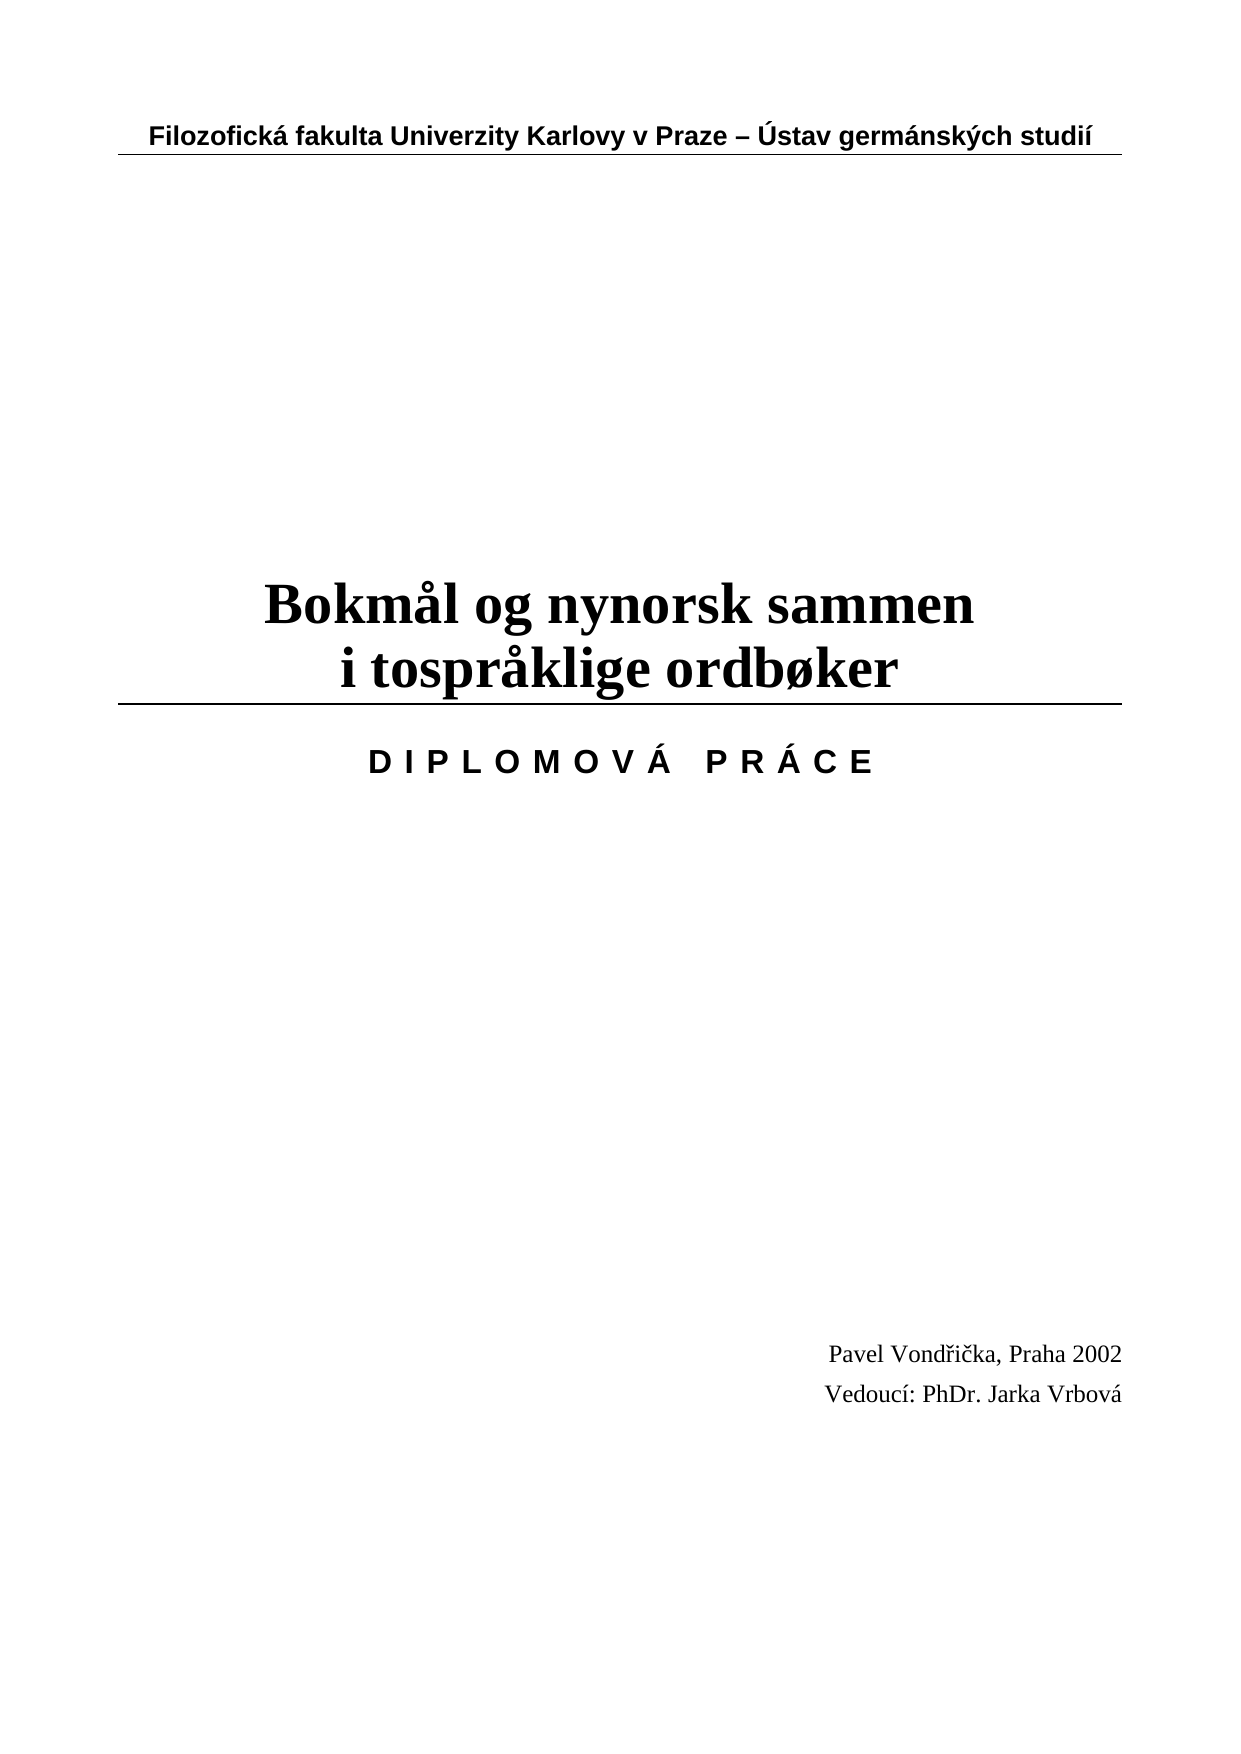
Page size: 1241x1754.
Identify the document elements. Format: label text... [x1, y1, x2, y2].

text DIPLOMOVÁ PRÁCE [118, 742, 1122, 780]
text Bokmål og nynorsk sammen i tospråklige ordbøker [118, 568, 1122, 703]
text Pavel Vondřička, Praha 2002 [118, 1340, 1122, 1368]
text Vedoucí: PhDr. Jarka Vrbová [118, 1380, 1122, 1408]
